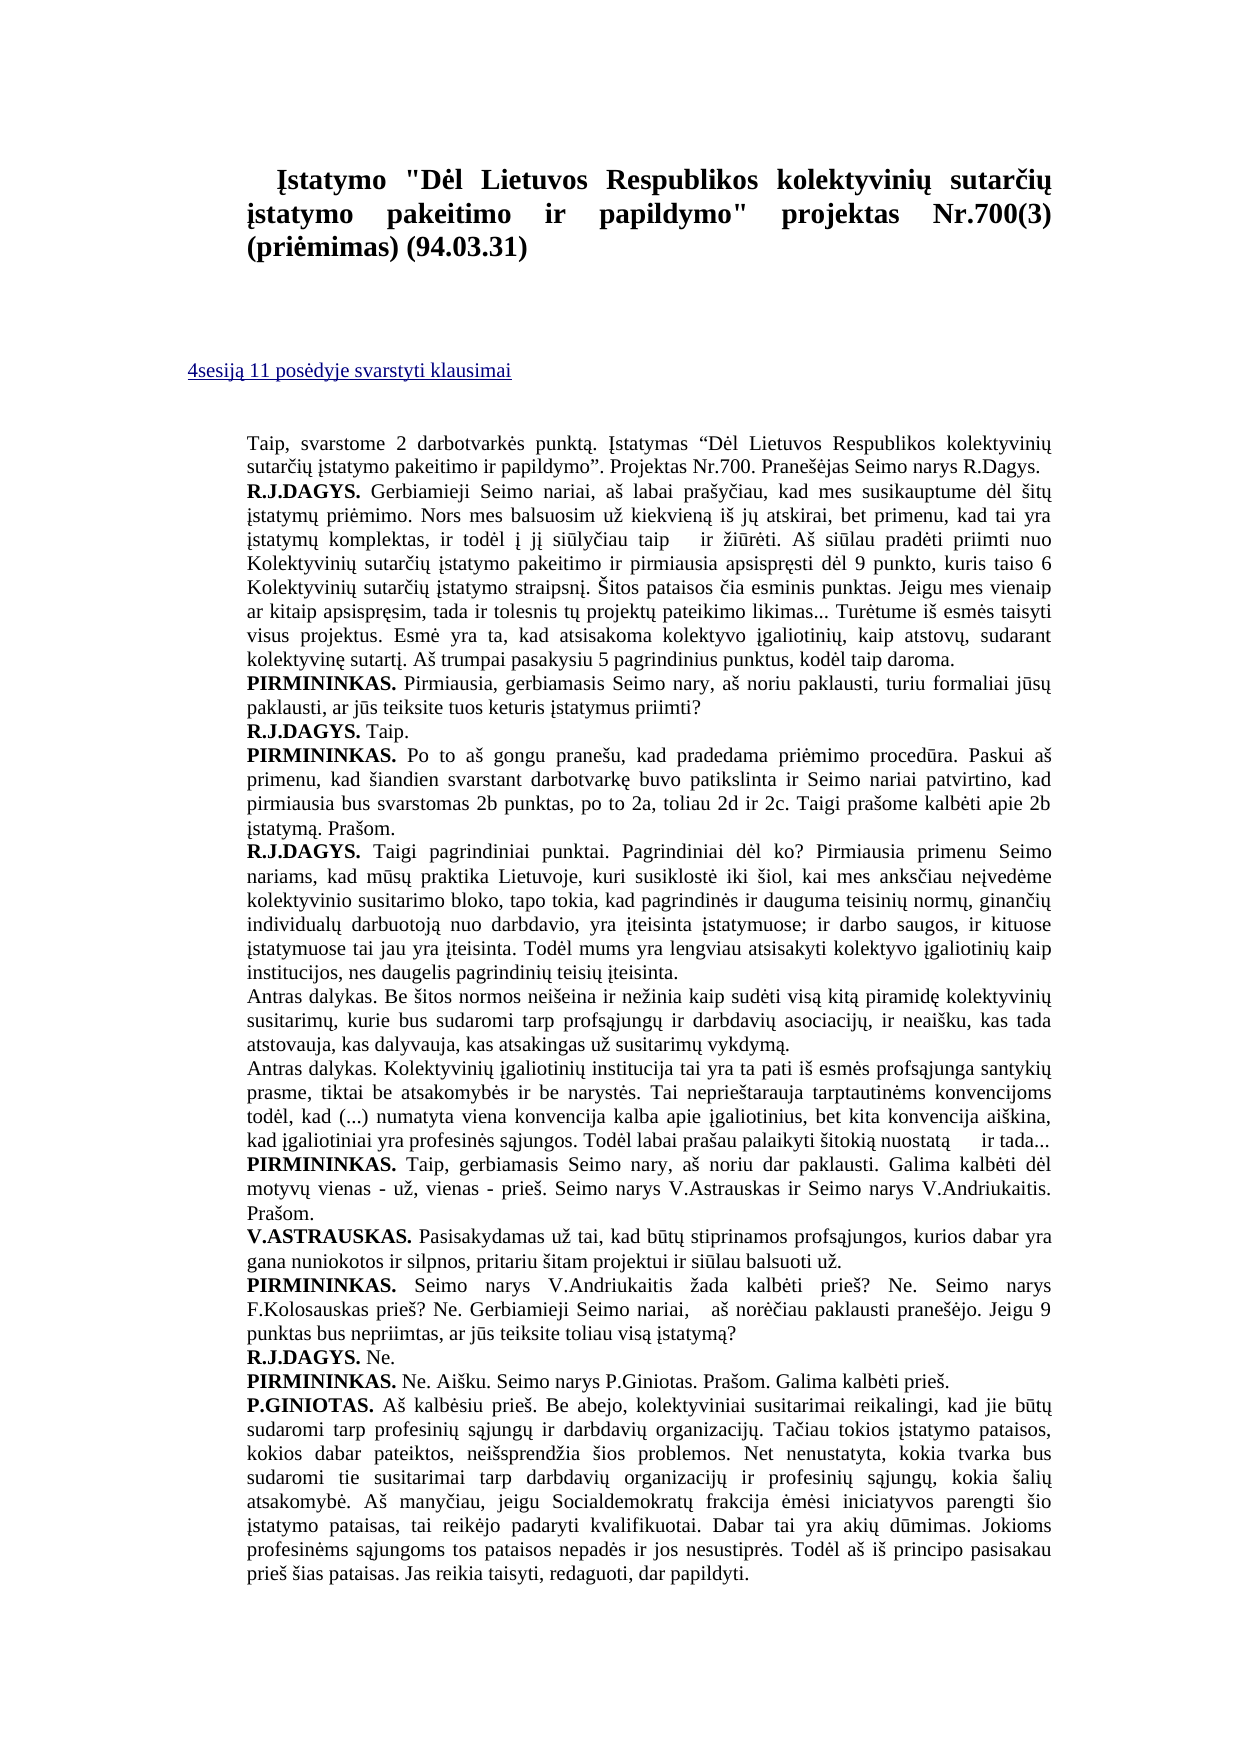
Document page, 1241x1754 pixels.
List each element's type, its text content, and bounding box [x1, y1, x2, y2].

text PIRMININKAS. Ne. Aišku. Seimo narys P.Giniotas. Prašom. Galima kalbėti prieš. [247, 1369, 1053, 1393]
text Įstatymo "Dėl Lietuvos Respublikos kolektyvinių sutarčių įstatymo pakeitimo ir papildymo" projektas Nr.700(3) (priėmimas) (94.03.31) [247, 162, 1053, 263]
text R.J.DAGYS. Gerbiamieji Seimo nariai, aš labai prašyčiau, kad mes susikauptume dėl šitų įstatymų priėmimo. Nors mes balsuosim už kiekvieną iš jų atskirai, bet primenu, kad tai yra įstatymų komplektas, ir todėl į jį siūlyčiau taip ir žiūrėti. Aš siūlau pradėti priimti nuo Kolektyvinių sutarčių įstatymo pakeitimo ir pirmiausia apsispręsti dėl 9 punkto, kuris taiso 6 Kolektyvinių sutarčių įstatymo straipsnį. Šitos pataisos čia esminis punktas. Jeigu mes vienaip ar kitaip apsispręsim, tada ir tolesnis tų projektų pateikimo likimas... Turėtume iš esmės taisyti visus projektus. Esmė yra ta, kad atsisakoma kolektyvo įgaliotinių, kaip atstovų, sudarant kolektyvinę sutartį. Aš trumpai pasakysiu 5 pagrindinius punktus, kodėl taip daroma. [247, 478, 1053, 671]
text R.J.DAGYS. Taigi pagrindiniai punktai. Pagrindiniai dėl ko? Pirmiausia primenu Seimo nariams, kad mūsų praktika Lietuvoje, kuri susiklostė iki šiol, kai mes anksčiau neįvedėme kolektyvinio susitarimo bloko, tapo tokia, kad pagrindinės ir dauguma teisinių normų, ginančių individualų darbuotoją nuo darbdavio, yra įteisinta įstatymuose; ir darbo saugos, ir kituose įstatymuose tai jau yra įteisinta. Todėl mums yra lengviau atsisakyti kolektyvo įgaliotinių kaip institucijos, nes daugelis pagrindinių teisių įteisinta. [247, 839, 1053, 984]
text R.J.DAGYS. Taip. [247, 719, 1053, 743]
text PIRMININKAS. Seimo narys V.Andriukaitis žada kalbėti prieš? Ne. Seimo narys F.Kolosauskas prieš? Ne. Gerbiamieji Seimo nariai, aš norėčiau paklausti pranešėjo. Jeigu 9 punktas bus nepriimtas, ar jūs teiksite toliau visą įstatymą? [247, 1273, 1053, 1345]
text PIRMININKAS. Pirmiausia, gerbiamasis Seimo nary, aš noriu paklausti, turiu formaliai jūsų paklausti, ar jūs teiksite tuos keturis įstatymus priimti? [247, 671, 1053, 719]
text Antras dalykas. Kolektyvinių įgaliotinių institucija tai yra ta pati iš esmės profsąjunga santykių prasme, tiktai be atsakomybės ir be narystės. Tai neprieštarauja tarptautinėms konvencijoms todėl, kad (...) numatyta viena konvencija kalba apie įgaliotinius, bet kita konvencija aiškina, kad įgaliotiniai yra profesinės sąjungos. Todėl labai prašau palaikyti šitokią nuostatą ir tada... [247, 1056, 1053, 1152]
text PIRMININKAS. Po to aš gongu pranešu, kad pradedama priėmimo procedūra. Paskui aš primenu, kad šiandien svarstant darbotvarkę buvo patikslinta ir Seimo nariai patvirtino, kad pirmiausia bus svarstomas 2b punktas, po to 2a, toliau 2d ir 2c. Taigi prašome kalbėti apie 2b įstatymą. Prašom. [247, 743, 1053, 839]
text Taip, svarstome 2 darbotvarkės punktą. Įstatymas “Dėl Lietuvos Respublikos kolektyvinių sutarčių įstatymo pakeitimo ir papildymo”. Projektas Nr.700. Pranešėjas Seimo narys R.Dagys. [247, 430, 1053, 478]
text R.J.DAGYS. Ne. [247, 1345, 1053, 1369]
text Antras dalykas. Be šitos normos neišeina ir nežinia kaip sudėti visą kitą piramidę kolektyvinių susitarimų, kurie bus sudaromi tarp profsąjungų ir darbdavių asociacijų, ir neaišku, kas tada atstovauja, kas dalyvauja, kas atsakingas už susitarimų vykdymą. [247, 984, 1053, 1056]
text 4sesiją 11 posėdyje svarstyti klausimai [187, 358, 1053, 382]
text PIRMININKAS. Taip, gerbiamasis Seimo nary, aš noriu dar paklausti. Galima kalbėti dėl motyvų vienas - už, vienas - prieš. Seimo narys V.Astrauskas ir Seimo narys V.Andriukaitis. Prašom. [247, 1152, 1053, 1224]
text P.GINIOTAS. Aš kalbėsiu prieš. Be abejo, kolektyviniai susitarimai reikalingi, kad jie būtų sudaromi tarp profesinių sąjungų ir darbdavių organizacijų. Tačiau tokios įstatymo pataisos, kokios dabar pateiktos, neišsprendžia šios problemos. Net nenustatyta, kokia tvarka bus sudaromi tie susitarimai tarp darbdavių organizacijų ir profesinių sąjungų, kokia šalių atsakomybė. Aš manyčiau, jeigu Socialdemokratų frakcija ėmėsi iniciatyvos parengti šio įstatymo pataisas, tai reikėjo padaryti kvalifikuotai. Dabar tai yra akių dūmimas. Jokioms profesinėms sąjungoms tos pataisos nepadės ir jos nesustiprės. Todėl aš iš principo pasisakau prieš šias pataisas. Jas reikia taisyti, redaguoti, dar papildyti. [247, 1393, 1053, 1585]
text V.ASTRAUSKAS. Pasisakydamas už tai, kad būtų stiprinamos profsąjungos, kurios dabar yra gana nuniokotos ir silpnos, pritariu šitam projektui ir siūlau balsuoti už. [247, 1224, 1053, 1273]
